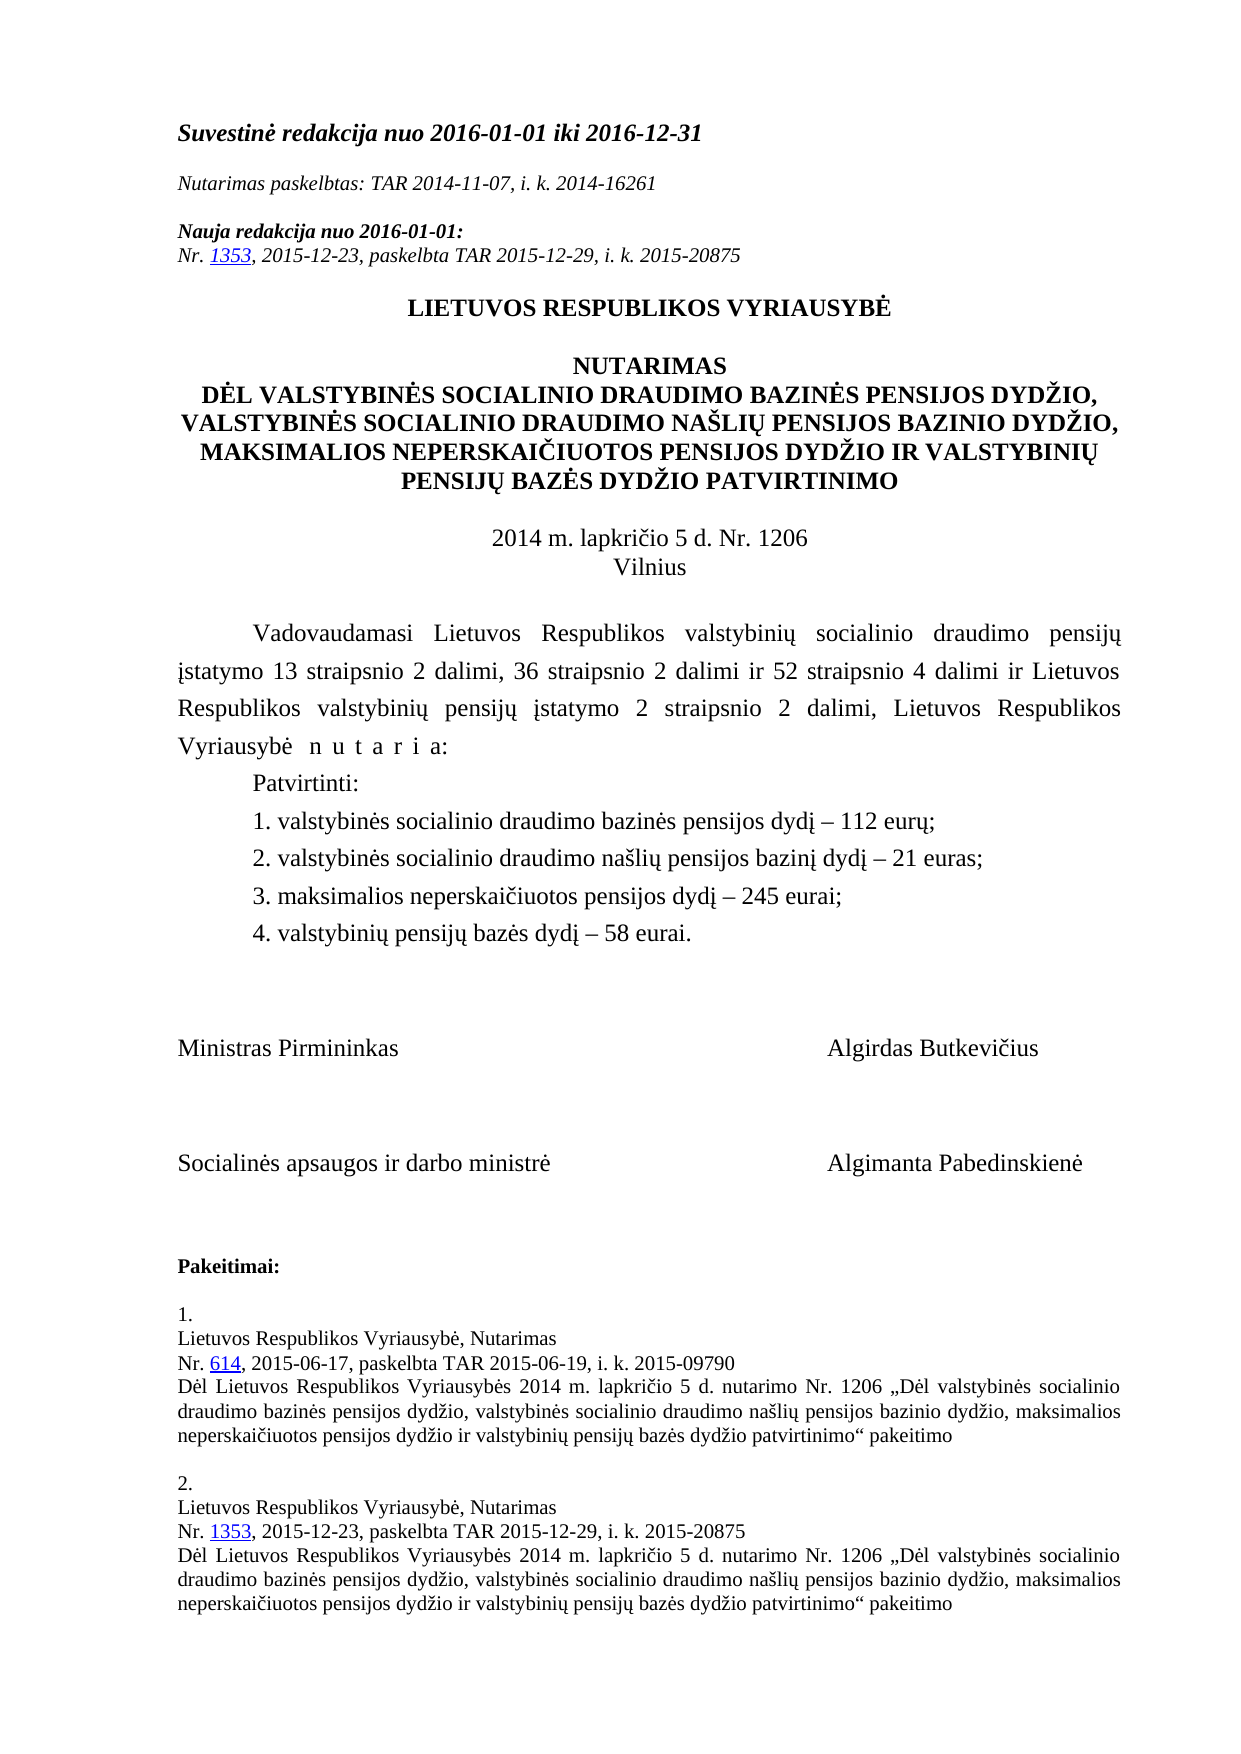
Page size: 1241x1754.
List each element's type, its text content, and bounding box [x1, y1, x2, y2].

text 2. valstybinės socialinio draudimo našlių pensijos bazinį dydį – 21 euras; [177, 835, 1122, 872]
text NUTARIMAS [177, 351, 1122, 380]
text 2014 m. lapkričio 5 d. Nr. 1206 [177, 523, 1122, 552]
text LIETUVOS RESPUBLIKOS VYRIAUSYBĖ [177, 293, 1122, 322]
text Nr. 614, 2015-06-17, paskelbta TAR 2015-06-19, i. k. 2015-09790 [177, 1350, 1122, 1374]
text Dėl Lietuvos Respublikos Vyriausybės 2014 m. lapkričio 5 d. nutarimo Nr. 1206 „Dėl valstybinės socialinio draudimo bazinės pensijos dydžio, valstybinės socialinio draudimo našlių pensijos bazinio dydžio, maksimalios neperskaičiuotos pensijos dydžio ir valstybinių pensijų bazės dydžio patvirtinimo“ pakeitimo [177, 1543, 1122, 1615]
text Pakeitimai: [177, 1254, 1122, 1278]
text Vadovaudamasi Lietuvos Respublikos valstybinių socialinio draudimo pensijų įstatymo 13 straipsnio 2 dalimi, 36 straipsnio 2 dalimi ir 52 straipsnio 4 dalimi ir Lietuvos Respublikos valstybinių pensijų įstatymo 2 straipsnio 2 dalimi, Lietuvos Respublikos Vyriausybė nutaria: [177, 610, 1122, 760]
text Suvestinė redakcija nuo 2016-01-01 iki 2016-12-31 [177, 118, 1122, 147]
text Socialinės apsaugos ir darbo ministrė Algimanta Pabedinskienė [177, 1148, 1122, 1177]
text 1. [177, 1302, 1122, 1326]
text 3. maksimalios neperskaičiuotos pensijos dydį – 245 eurai; [177, 872, 1122, 910]
text 4. valstybinių pensijų bazės dydį – 58 eurai. [177, 910, 1122, 947]
text Nauja redakcija nuo 2016-01-01: [177, 219, 1122, 243]
text Nutarimas paskelbtas: TAR 2014-11-07, i. k. 2014-16261 [177, 171, 1122, 195]
text 2. [177, 1471, 1122, 1495]
text Nr. 1353, 2015-12-23, paskelbta TAR 2015-12-29, i. k. 2015-20875 [177, 1519, 1122, 1543]
text Patvirtinti: [177, 760, 1122, 797]
text Nr. 1353, 2015-12-23, paskelbta TAR 2015-12-29, i. k. 2015-20875 [177, 243, 1122, 267]
text Lietuvos Respublikos Vyriausybė, Nutarimas [177, 1495, 1122, 1519]
text Vilnius [177, 552, 1122, 581]
text DĖL VALSTYBINĖS SOCIALINIO DRAUDIMO BAZINĖS PENSIJOS DYDŽIO, VALSTYBINĖS SOCIALINIO DRAUDIMO NAŠLIŲ PENSIJOS BAZINIO DYDŽIO, MAKSIMALIOS NEPERSKAIČIUOTOS PENSIJOS DYDŽIO IR VALSTYBINIŲ PENSIJŲ BAZĖS DYDŽIO PATVIRTINIMO [177, 380, 1122, 495]
text Dėl Lietuvos Respublikos Vyriausybės 2014 m. lapkričio 5 d. nutarimo Nr. 1206 „Dėl valstybinės socialinio draudimo bazinės pensijos dydžio, valstybinės socialinio draudimo našlių pensijos bazinio dydžio, maksimalios neperskaičiuotos pensijos dydžio ir valstybinių pensijų bazės dydžio patvirtinimo“ pakeitimo [177, 1374, 1122, 1447]
text Lietuvos Respublikos Vyriausybė, Nutarimas [177, 1326, 1122, 1350]
text Ministras Pirmininkas Algirdas Butkevičius [177, 1033, 1122, 1062]
text 1. valstybinės socialinio draudimo bazinės pensijos dydį – 112 eurų; [177, 797, 1122, 835]
